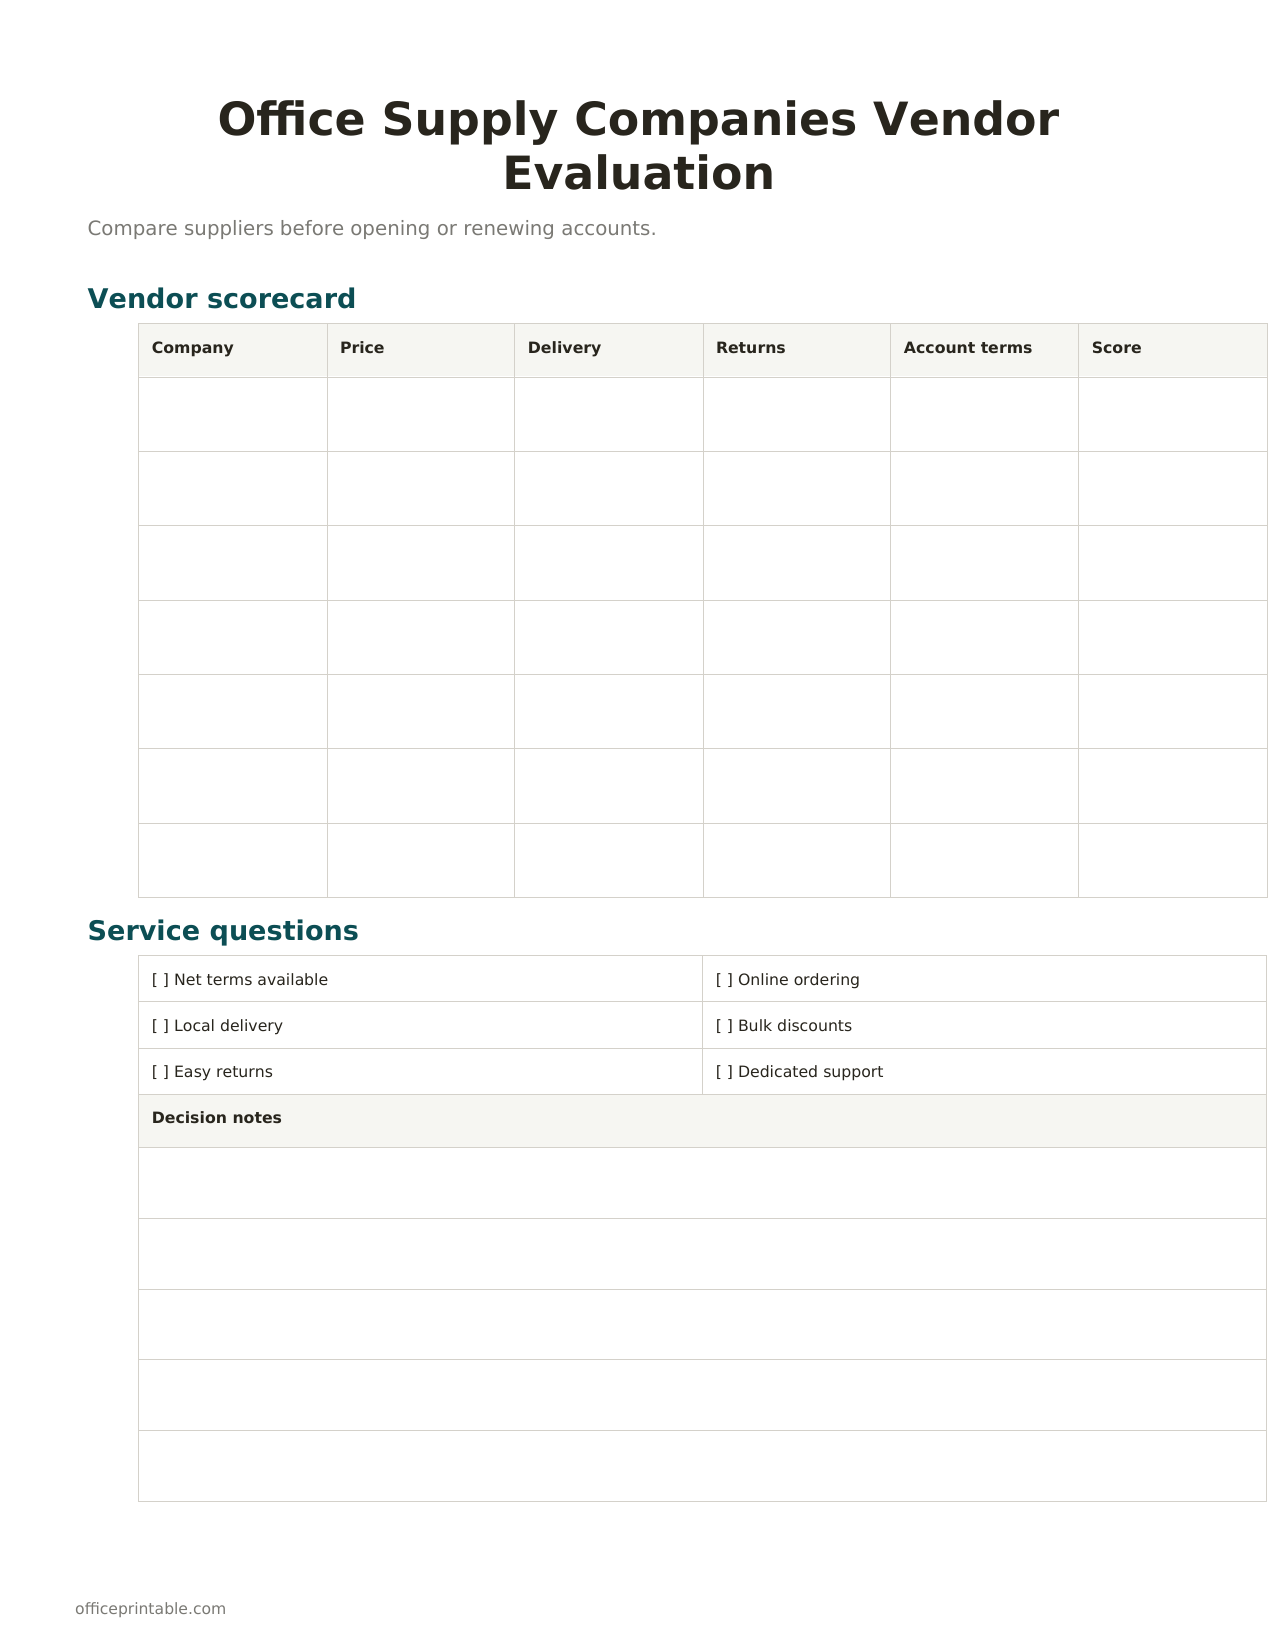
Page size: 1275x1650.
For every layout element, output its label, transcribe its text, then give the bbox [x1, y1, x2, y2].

table_cell [328, 378, 514, 451]
table_cell [139, 378, 327, 451]
table_cell [1079, 601, 1267, 674]
table_cell [704, 378, 890, 451]
table_cell [139, 1148, 1266, 1218]
table_cell [515, 601, 703, 674]
table_cell [139, 675, 327, 748]
table_cell [704, 452, 890, 525]
table_cell [139, 749, 327, 822]
table_cell [515, 378, 703, 451]
table_cell [139, 1219, 1266, 1288]
table_cell [515, 824, 703, 897]
table_cell [ ] Easy returns [139, 1049, 702, 1094]
table_header Price [328, 324, 514, 376]
table_cell [1079, 452, 1267, 525]
table_cell [515, 526, 703, 599]
table_cell [ ] Bulk discounts [703, 1002, 1266, 1047]
table_cell [891, 378, 1078, 451]
table_cell [704, 749, 890, 822]
table_cell [515, 675, 703, 748]
table_cell [328, 824, 514, 897]
table_cell [704, 601, 890, 674]
table_cell [891, 824, 1078, 897]
table_cell [704, 824, 890, 897]
table_cell [1079, 675, 1267, 748]
text Compare suppliers before opening or renewing accounts. [87, 220, 1202, 240]
table_header Account terms [891, 324, 1078, 376]
table_cell Decision notes [139, 1095, 1266, 1147]
table_cell [328, 749, 514, 822]
table_header [ ] Net terms available [139, 956, 702, 1001]
table_cell [328, 452, 514, 525]
table_cell [1079, 749, 1267, 822]
table_header [ ] Online ordering [703, 956, 1266, 1001]
table_header Company [139, 324, 327, 376]
table_cell [891, 526, 1078, 599]
table_cell [328, 526, 514, 599]
table_cell [891, 749, 1078, 822]
table_cell [ ] Local delivery [139, 1002, 702, 1047]
table_cell [515, 452, 703, 525]
table_cell [704, 675, 890, 748]
table_cell [139, 1290, 1266, 1359]
table_cell [891, 675, 1078, 748]
table_cell [328, 601, 514, 674]
table_cell [139, 452, 327, 525]
table_cell [139, 526, 327, 599]
table_cell [891, 601, 1078, 674]
table_cell [139, 601, 327, 674]
text Vendor scorecard [87, 286, 1202, 313]
table_header Returns [704, 324, 890, 376]
text Service questions [87, 918, 1202, 945]
table_cell [139, 1431, 1266, 1501]
table_cell [328, 675, 514, 748]
table_cell [891, 452, 1078, 525]
text officeprintable.com [75, 1602, 1202, 1617]
table_cell [139, 1360, 1266, 1430]
table_header Delivery [515, 324, 703, 376]
table_cell [1079, 378, 1267, 451]
text Office Supply Companies Vendor Evaluation [209, 92, 1067, 200]
table_cell [1079, 526, 1267, 599]
table_header Score [1079, 324, 1267, 376]
table_cell [139, 824, 327, 897]
table_cell [ ] Dedicated support [703, 1049, 1266, 1094]
table_cell [704, 526, 890, 599]
table_cell [515, 749, 703, 822]
table_cell [1079, 824, 1267, 897]
